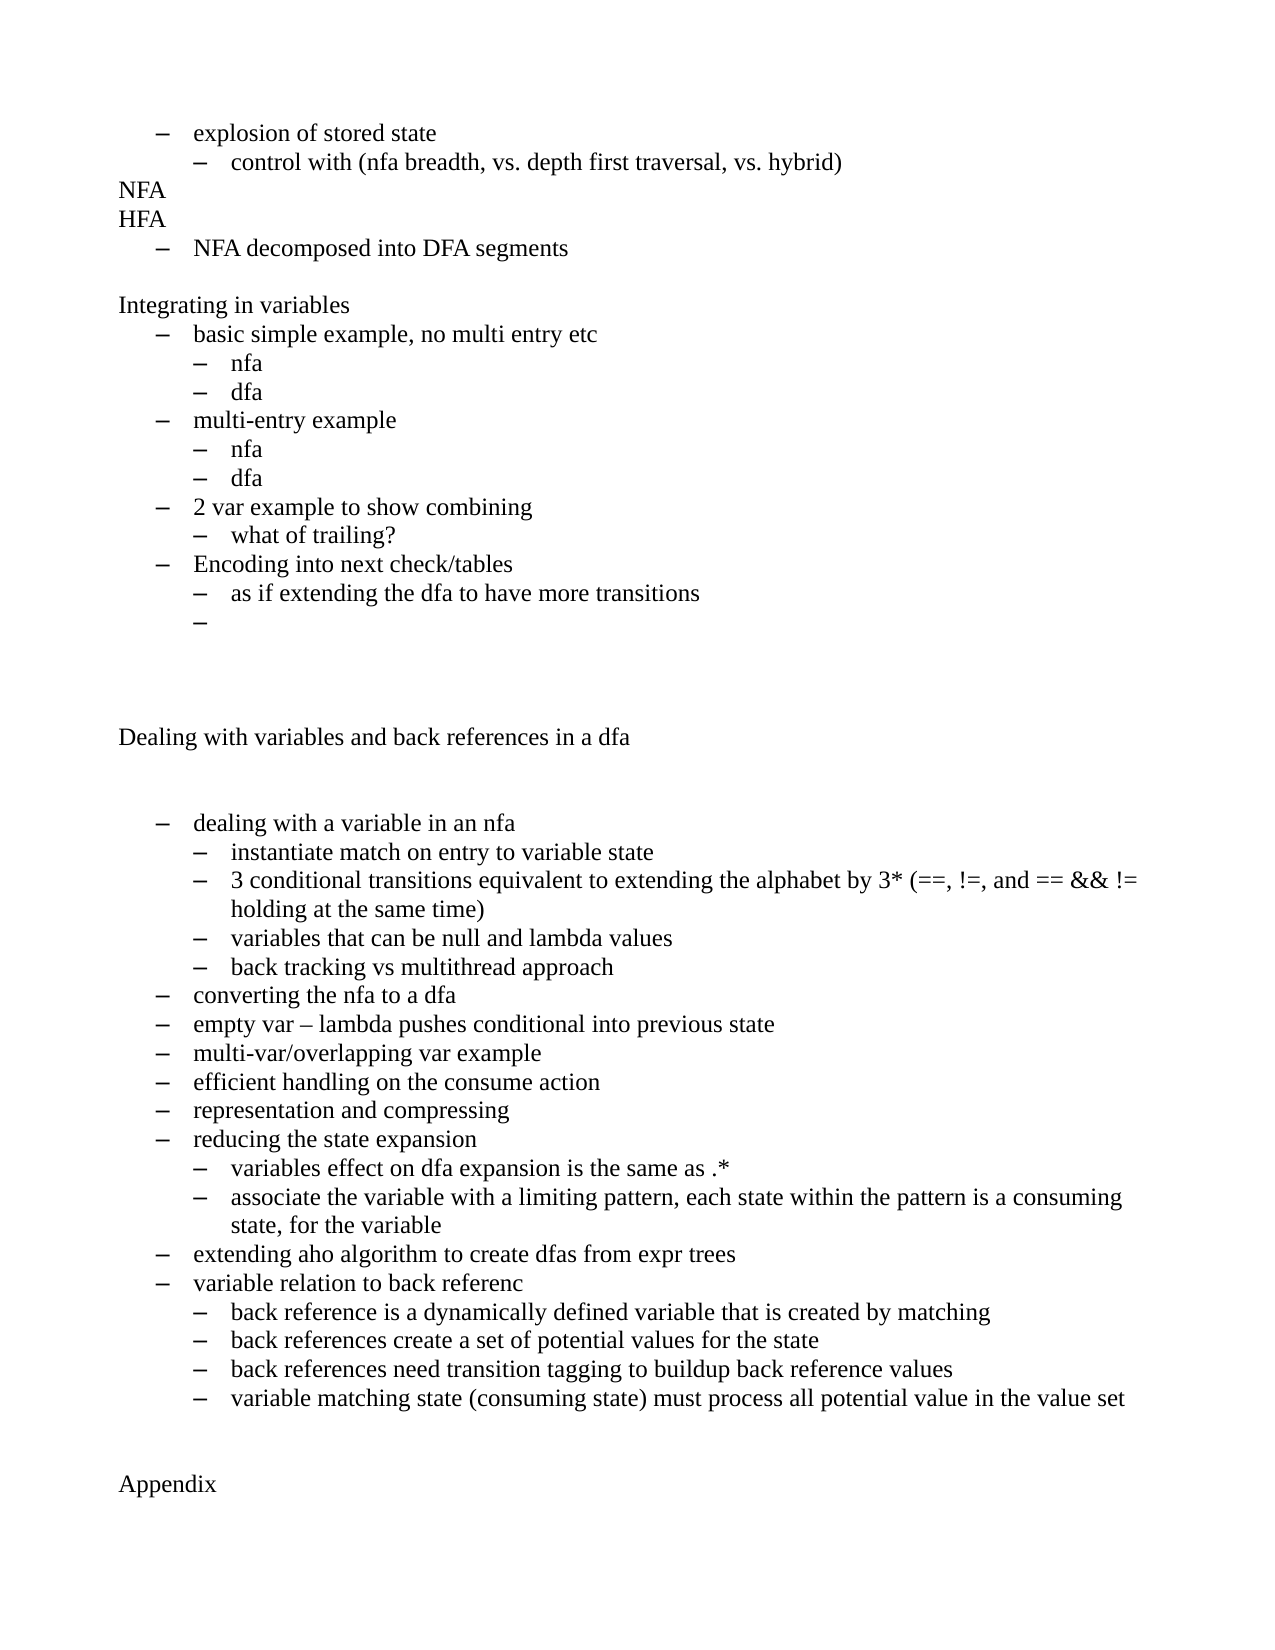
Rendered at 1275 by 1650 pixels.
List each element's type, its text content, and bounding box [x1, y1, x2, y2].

list variable matching state (consuming state) must process all potential value in the value set [193, 1383, 1157, 1412]
list basic simple example, no multi entry etc [156, 319, 1157, 348]
list back references create a set of potential values for the state [193, 1326, 1157, 1354]
list empty var – lambda pushes conditional into previous state [156, 1009, 1157, 1038]
list control with (nfa breadth, vs. depth first traversal, vs. hybrid) [193, 147, 1157, 176]
list nfa [193, 348, 1157, 377]
list variables effect on dfa expansion is the same as .* [193, 1153, 1157, 1182]
list extending aho algorithm to create dfas from expr trees [156, 1239, 1157, 1268]
list representation and compressing [156, 1096, 1157, 1124]
list dfa [193, 463, 1157, 492]
list 3 conditional transitions equivalent to extending the alphabet by 3* (==, !=, and == && != holding at the same time) [193, 866, 1157, 923]
list Encoding into next check/tables [156, 549, 1157, 578]
list converting the nfa to a dfa [156, 981, 1157, 1009]
list as if extending the dfa to have more transitions [193, 578, 1157, 607]
list reducing the state expansion [156, 1124, 1157, 1153]
text Dealing with variables and back references in a dfa [118, 722, 1157, 751]
text HFA [118, 204, 1157, 233]
list instantiate match on entry to variable state [193, 837, 1157, 866]
text Integrating in variables [118, 291, 1157, 319]
list associate the variable with a limiting pattern, each state within the pattern is a consuming state, for the variable [193, 1182, 1157, 1239]
list dfa [193, 377, 1157, 406]
list explosion of stored state [156, 118, 1157, 147]
list back reference is a dynamically defined variable that is created by matching [193, 1297, 1157, 1326]
list efficient handling on the consume action [156, 1067, 1157, 1096]
list dealing with a variable in an nfa [156, 808, 1157, 837]
list multi-var/overlapping var example [156, 1038, 1157, 1067]
list variable relation to back referenc [156, 1268, 1157, 1297]
list 2 var example to show combining [156, 492, 1157, 521]
list back references need transition tagging to buildup back reference values [193, 1354, 1157, 1383]
list variables that can be null and lambda values [193, 923, 1157, 952]
list nfa [193, 434, 1157, 463]
text Appendix [118, 1469, 1157, 1498]
text NFA [118, 176, 1157, 204]
list NFA decomposed into DFA segments [156, 233, 1157, 262]
list back tracking vs multithread approach [193, 952, 1157, 981]
list what of trailing? [193, 521, 1157, 549]
list multi-entry example [156, 406, 1157, 434]
